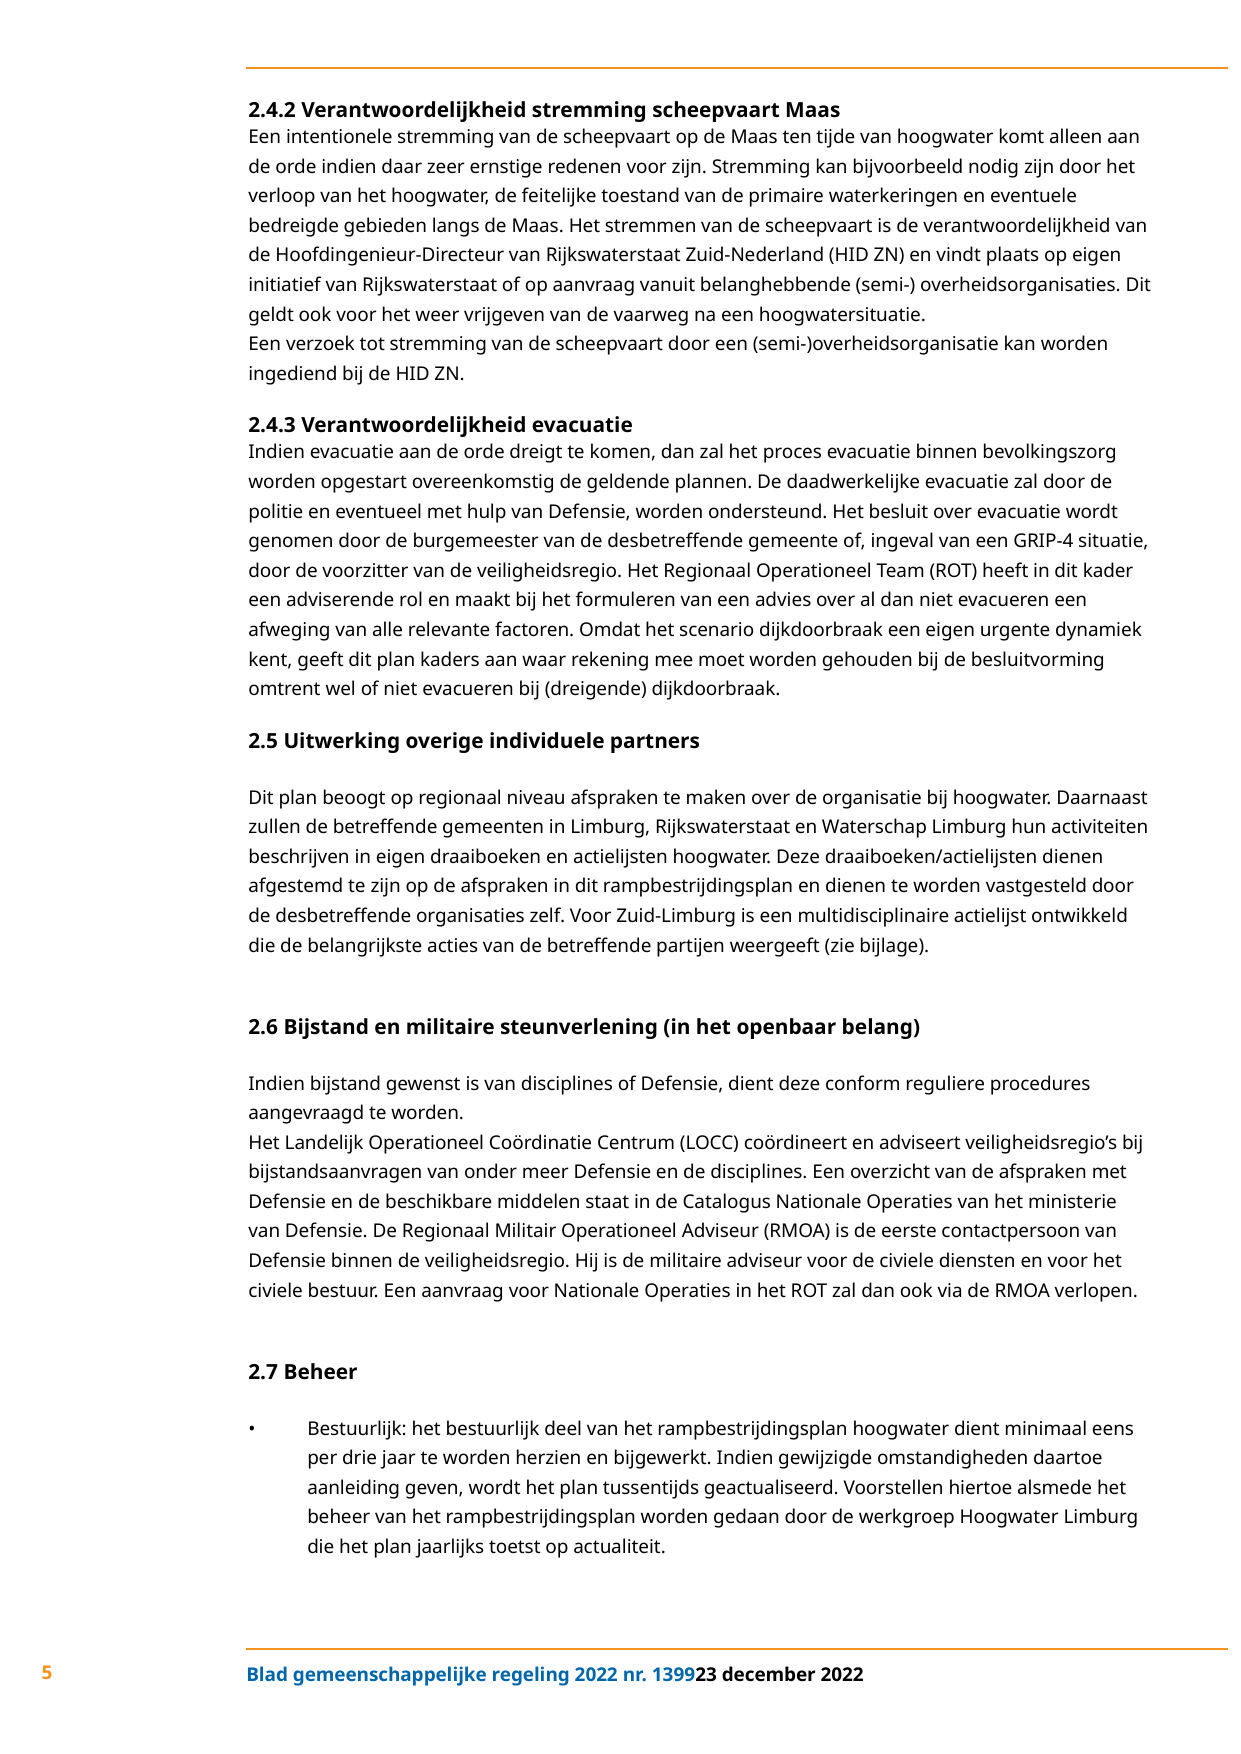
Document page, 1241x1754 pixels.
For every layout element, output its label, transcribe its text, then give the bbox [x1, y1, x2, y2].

text 2.4.2 Verantwoordelijkheid stremming scheepvaart Maas [248, 95, 1152, 123]
text Een verzoek tot stremming van de scheepvaart door een (semi-)overheidsorganisatie kan worden ingediend bij de HID ZN. [248, 330, 1152, 386]
text 2.5 Uitwerking overige individuele partners [248, 726, 1152, 754]
text Dit plan beoogt op regionaal niveau afspraken te maken over de organisatie bij hoogwater. Daarnaast zullen de betreffende gemeenten in Limburg, Rijkswaterstaat en Waterschap Limburg hun activiteiten beschrijven in eigen draaiboeken en actielijsten hoogwater. Deze draaiboeken/actielijsten dienen afgestemd te zijn op de afspraken in dit rampbestrijdingsplan en dienen te worden vastgesteld door de desbetreffende organisaties zelf. Voor Zuid-Limburg is een multidisciplinaire actielijst ontwikkeld die de belangrijkste acties van de betreffende partijen weergeeft (zie bijlage). [248, 784, 1152, 957]
text 2.4.3 Verantwoordelijkheid evacuatie [248, 410, 1152, 439]
text Indien evacuatie aan de orde dreigt te komen, dan zal het proces evacuatie binnen bevolkingszorg worden opgestart overeenkomstig de geldende plannen. De daadwerkelijke evacuatie zal door de politie en eventueel met hulp van Defensie, worden ondersteund. Het besluit over evacuatie wordt genomen door de burgemeester van de desbetreffende gemeente of, ingeval van een GRIP-4 situatie, door de voorzitter van de veiligheidsregio. Het Regionaal Operationeel Team (ROT) heeft in dit kader een adviserende rol en maakt bij het formuleren van een advies over al dan niet evacueren een afweging van alle relevante factoren. Omdat het scenario dijkdoorbraak een eigen urgente dynamiek kent, geeft dit plan kaders aan waar rekening mee moet worden gehouden bij de besluitvorming omtrent wel of niet evacueren bij (dreigende) dijkdoorbraak. [248, 439, 1152, 701]
picture [41, 47, 231, 172]
text Een intentionele stremming van de scheepvaart op de Maas ten tijde van hoogwater komt alleen aan de orde indien daar zeer ernstige redenen voor zijn. Stremming kan bijvoorbeeld nodig zijn door het verloop van het hoogwater, de feitelijke toestand van de primaire waterkeringen en eventuele bedreigde gebieden langs de Maas. Het stremmen van de scheepvaart is de verantwoordelijkheid van de Hoofdingenieur-Directeur van Rijkswaterstaat Zuid-Nederland (HID ZN) en vindt plaats op eigen initiatief van Rijkswaterstaat of op aanvraag vanuit belanghebbende (semi-) overheidsorganisaties. Dit geldt ook voor het weer vrijgeven van de vaarweg na een hoogwatersituatie. [248, 123, 1152, 326]
list Bestuurlijk: het bestuurlijk deel van het rampbestrijdingsplan hoogwater dient minimaal eens per drie jaar te worden herzien en bijgewerkt. Indien gewijzigde omstandigheden daartoe aanleiding geven, wordt het plan tussentijds geactualiseerd. Voorstellen hiertoe alsmede het beheer van het rampbestrijdingsplan worden gedaan door de werkgroep Hoogwater Limburg die het plan jaarlijks toetst op actualiteit. [248, 1415, 1152, 1559]
text Indien bijstand gewenst is van disciplines of Defensie, dient deze conform reguliere procedures aangevraagd te worden. [248, 1070, 1152, 1125]
text 2.6 Bijstand en militaire steunverlening (in het openbaar belang) [248, 1012, 1152, 1040]
text Het Landelijk Operationeel Coördinatie Centrum (LOCC) coördineert en adviseert veiligheidsregio’s bij bijstandsaanvragen van onder meer Defensie en de disciplines. Een overzicht van de afspraken met Defensie en de beschikbare middelen staat in de Catalogus Nationale Operaties van het ministerie van Defensie. De Regionaal Militair Operationeel Adviseur (RMOA) is de eerste contactpersoon van Defensie binnen de veiligheidsregio. Hij is de militaire adviseur voor de civiele diensten en voor het civiele bestuur. Een aanvraag voor Nationale Operaties in het ROT zal dan ook via de RMOA verlopen. [248, 1129, 1152, 1303]
text 2.7 Beheer [248, 1357, 1152, 1385]
